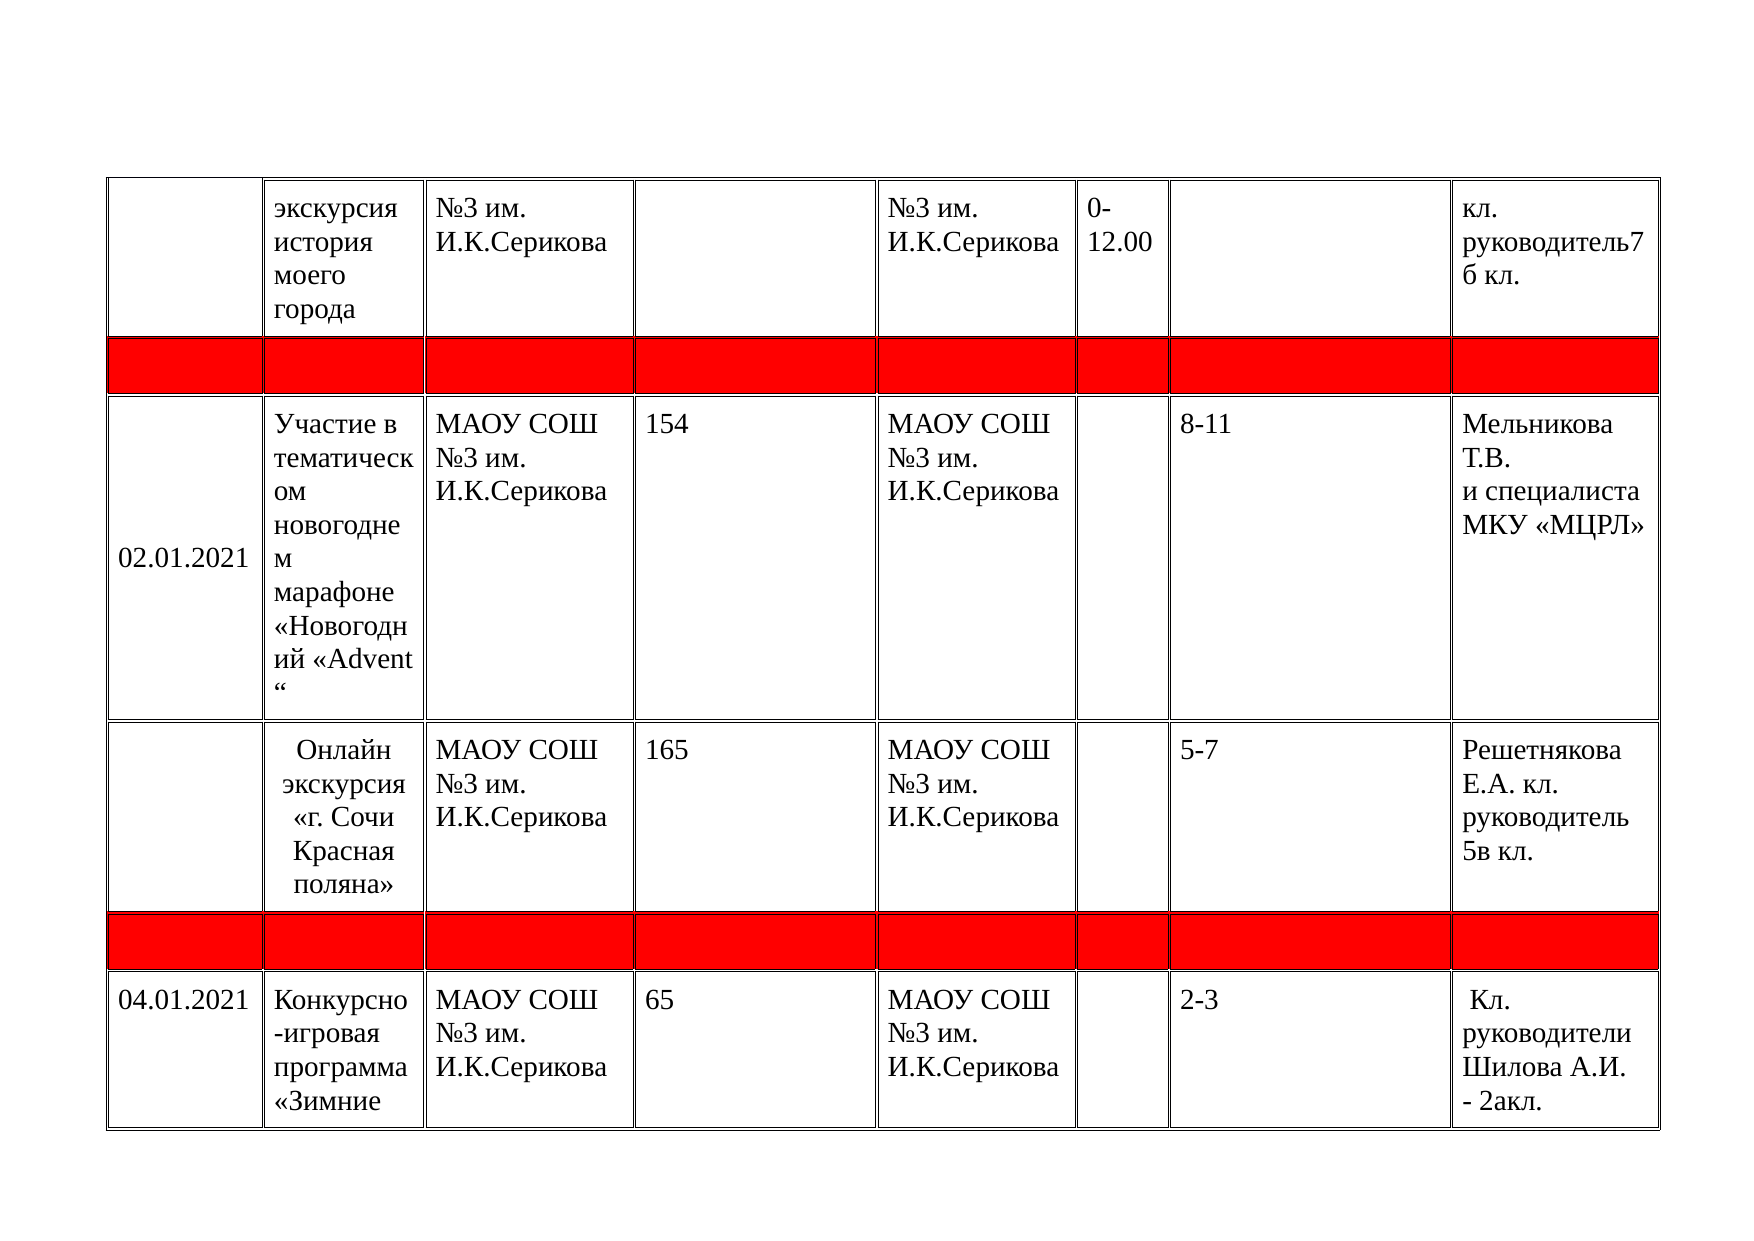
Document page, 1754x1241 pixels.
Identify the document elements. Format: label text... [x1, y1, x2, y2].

table_cell [1453, 915, 1658, 969]
table_cell МАОУ СОШ №3 им. И.К.Серикова [879, 723, 1075, 911]
table_cell [1078, 915, 1168, 969]
table_cell [1078, 397, 1168, 719]
table_cell Конкурсно-игровая программа «Зимние [265, 972, 423, 1127]
table_cell 5-7 [1171, 723, 1450, 911]
table_cell [1171, 181, 1450, 336]
table_cell 65 [636, 972, 875, 1127]
table_cell Кл. руководители Шилова А.И. - 2акл. [1453, 972, 1658, 1127]
table_cell №3 им. И.К.Серикова [879, 181, 1075, 336]
table_cell Решетнякова Е.А. кл. руководитель 5в кл. [1453, 723, 1658, 911]
table_cell [265, 339, 423, 393]
table_cell [879, 915, 1075, 969]
table_cell 0-12.00 [1078, 181, 1168, 336]
table_cell 2-3 [1171, 972, 1450, 1127]
table_cell Мельникова Т.В. и специалиста МКУ «МЦРЛ» [1453, 397, 1658, 719]
table_cell [427, 339, 633, 393]
table_cell 8-11 [1171, 397, 1450, 719]
table_cell [109, 723, 262, 911]
table_cell МАОУ СОШ №3 им. И.К.Серикова [427, 723, 633, 911]
table_cell [879, 339, 1075, 393]
table_cell Онлайн экскурсия «г. Сочи Красная поляна» [265, 723, 423, 911]
table_cell 165 [636, 723, 875, 911]
table_cell [109, 178, 262, 336]
table_cell кл. руководитель7б кл. [1453, 181, 1658, 336]
table_cell [1078, 339, 1168, 393]
table_cell [265, 915, 423, 969]
table_cell экскурсия история моего города [265, 181, 423, 336]
table_cell [1078, 723, 1168, 911]
table_cell [636, 339, 875, 393]
table_cell [427, 915, 633, 969]
table_cell [1171, 339, 1450, 393]
table_cell [1453, 339, 1658, 393]
table_cell 04.01.2021 [109, 972, 262, 1127]
table_cell МАОУ СОШ №3 им. И.К.Серикова [427, 397, 633, 719]
table_cell [109, 915, 262, 969]
table_cell Участие в тематическом новогоднем марафоне «Новогодний «Аdvent “ [265, 397, 423, 719]
table_cell 02.01.2021 [109, 397, 262, 719]
table_cell [1171, 915, 1450, 969]
table_cell [109, 339, 262, 393]
table_cell [636, 181, 875, 336]
table_cell №3 им. И.К.Серикова [427, 181, 633, 336]
table_cell МАОУ СОШ №3 им. И.К.Серикова [427, 972, 633, 1127]
table_cell [636, 915, 875, 969]
table_cell [1078, 972, 1168, 1127]
table_cell 154 [636, 397, 875, 719]
table_cell МАОУ СОШ №3 им. И.К.Серикова [879, 972, 1075, 1127]
table_cell МАОУ СОШ №3 им. И.К.Серикова [879, 397, 1075, 719]
